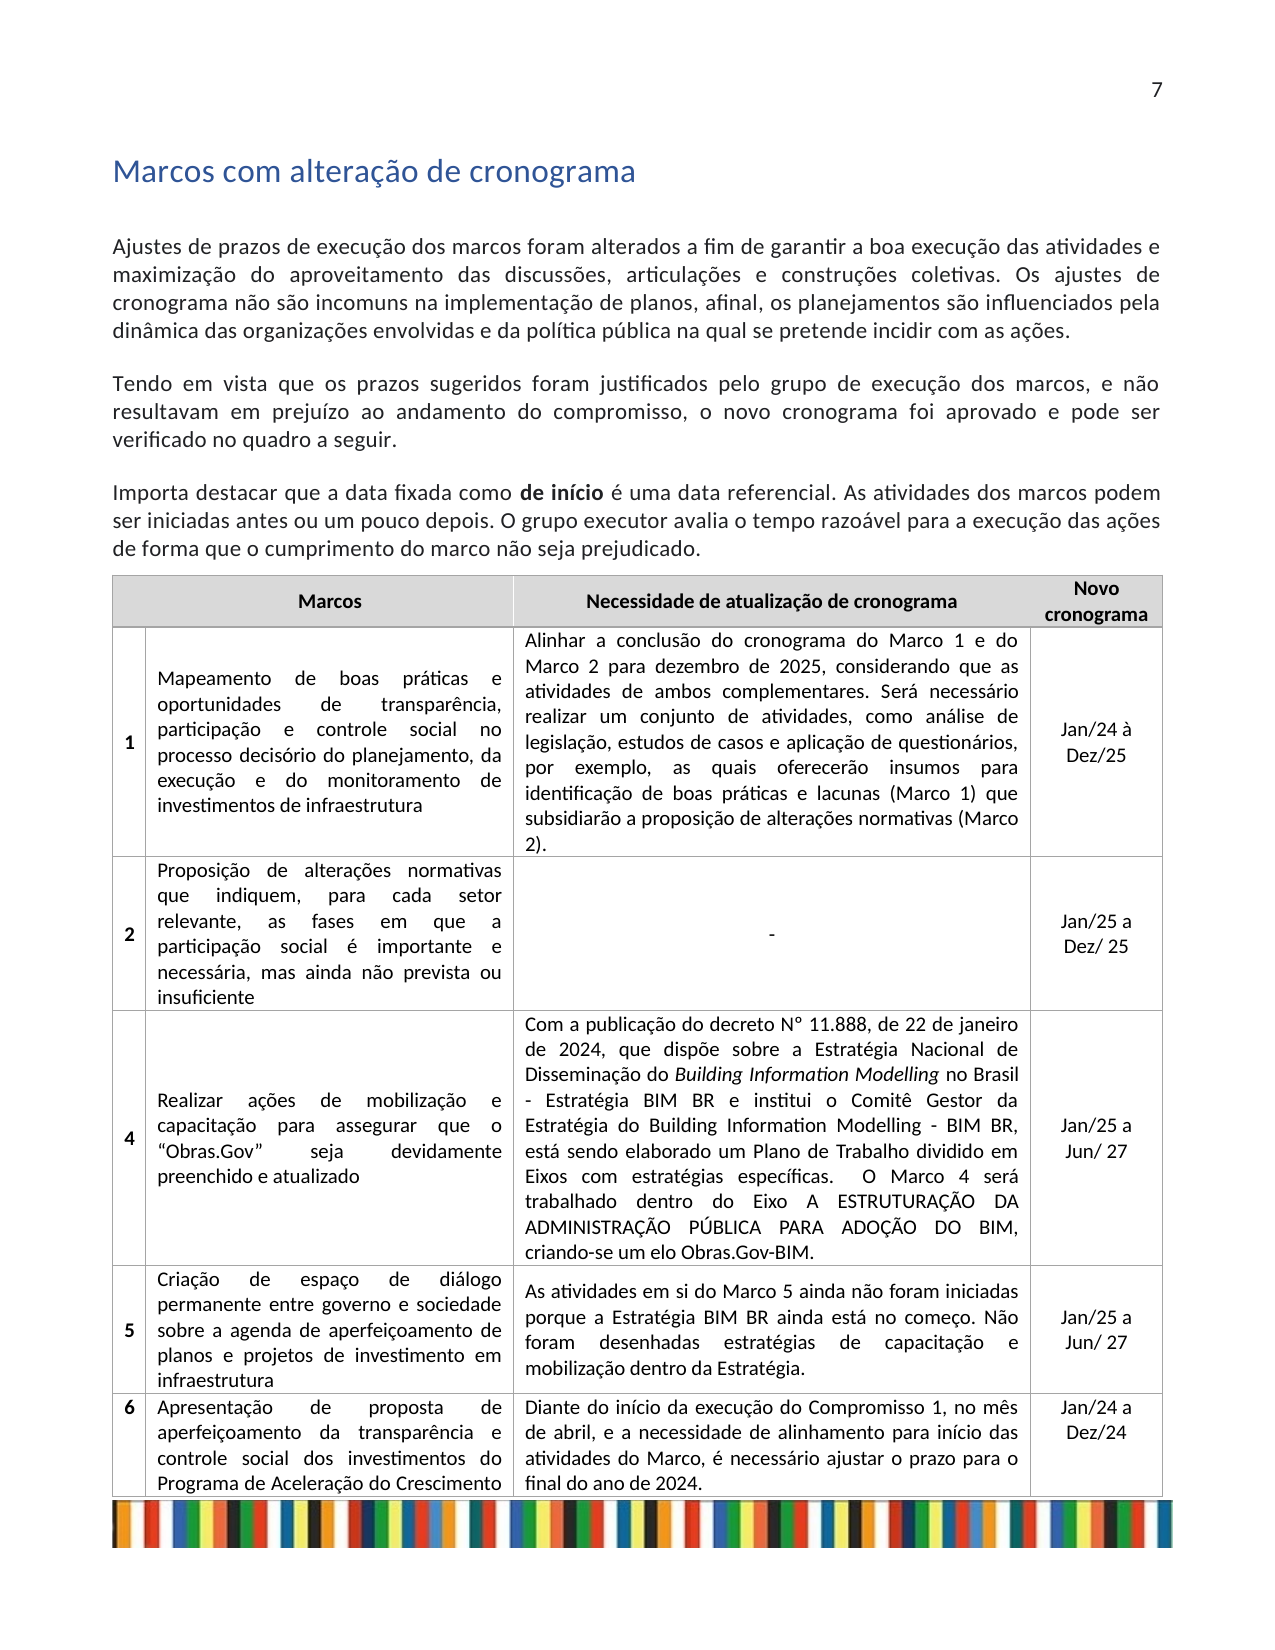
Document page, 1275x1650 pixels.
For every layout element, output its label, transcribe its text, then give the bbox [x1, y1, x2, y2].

table_header [113, 576, 146, 626]
table_cell Jan/25 a Jun/ 27 [1031, 1011, 1162, 1265]
table_cell Criação de espaço de diálogo permanente entre governo e sociedade sobre a agenda de aperfeiçoamento de planos e projetos de investimento em infraestrutura [146, 1266, 513, 1393]
table_cell 1 [113, 628, 145, 856]
table_cell 5 [113, 1266, 145, 1393]
table_cell Com a publicação do decreto Nº 11.888, de 22 de janeiro de 2024, que dispõe sobre a Estratégia Nacional de Disseminação do Building Information Modelling no Brasil - Estratégia BIM BR e institui o Comitê Gestor da Estratégia do Building Information Modelling - BIM BR, está sendo elaborado um Plano de Trabalho dividido em Eixos com estratégias específicas. O Marco 4 será trabalhado dentro do Eixo A ESTRUTURAÇÃO DA ADMINISTRAÇÃO PÚBLICA PARA ADOÇÃO DO BIM, criando-se um elo Obras.Gov-BIM. [514, 1011, 1030, 1265]
table_cell Jan/25 a Jun/ 27 [1031, 1266, 1162, 1393]
table_cell Realizar ações de mobilização e capacitação para assegurar que o “Obras.Gov” seja devidamente preenchido e atualizado [146, 1011, 513, 1265]
table_cell 2 [113, 857, 145, 1010]
text Importa destacar que a data fixada como de início é uma data referencial. As atividades dos marcos podem ser iniciadas antes ou um pouco depois. O grupo executor avalia o tempo razoável para a execução das ações de forma que o cumprimento do marco não seja prejudicado. [702, 534, 1163, 562]
table_header Novo cronograma [1030, 576, 1162, 626]
table_cell Alinhar a conclusão do cronograma do Marco 1 e do Marco 2 para dezembro de 2025, considerando que as atividades de ambos complementares. Será necessário realizar um conjunto de atividades, como análise de legislação, estudos de casos e aplicação de questionários, por exemplo, as quais oferecerão insumos para identificação de boas práticas e lacunas (Marco 1) que subsidiarão a proposição de alterações normativas (Marco 2). [514, 628, 1030, 856]
table_cell Proposição de alterações normativas que indiquem, para cada setor relevante, as fases em que a participação social é importante e necessária, mas ainda não prevista ou insuficiente [146, 857, 513, 1010]
table_cell Apresentação de proposta de aperfeiçoamento da transparência e controle social dos investimentos do Programa de Aceleração do Crescimento [146, 1394, 513, 1496]
table_cell Jan/25 a Dez/ 25 [1031, 857, 1162, 1010]
table_header Necessidade de atualização de cronograma [514, 576, 1030, 626]
table_cell 6 [113, 1394, 145, 1496]
table_cell Diante do início da execução do Compromisso 1, no mês de abril, e a necessidade de alinhamento para início das atividades do Marco, é necessário ajustar o prazo para o final do ano de 2024. [514, 1394, 1030, 1496]
text Tendo em vista que os prazos sugeridos foram justificados pelo grupo de execução dos marcos, e não resultavam em prejuízo ao andamento do compromisso, o novo cronograma foi aprovado e pode ser verificado no quadro a seguir. [398, 425, 1163, 453]
table_cell - [514, 857, 1030, 1010]
table_cell Mapeamento de boas práticas e oportunidades de transparência, participação e controle social no processo decisório do planejamento, da execução e do monitoramento de investimentos de infraestrutura [146, 628, 513, 856]
subtitle Marcos com alteração de cronograma [702, 150, 1163, 191]
table_cell As atividades em si do Marco 5 ainda não foram iniciadas porque a Estratégia BIM BR ainda está no começo. Não foram desenhadas estratégias de capacitação e mobilização dentro da Estratégia. [514, 1266, 1030, 1393]
table_cell Jan/24 à Dez/25 [1031, 628, 1162, 856]
table_cell 4 [113, 1011, 145, 1265]
table_cell Jan/24 a Dez/24 [1031, 1394, 1162, 1496]
table_header Marcos [146, 576, 513, 626]
